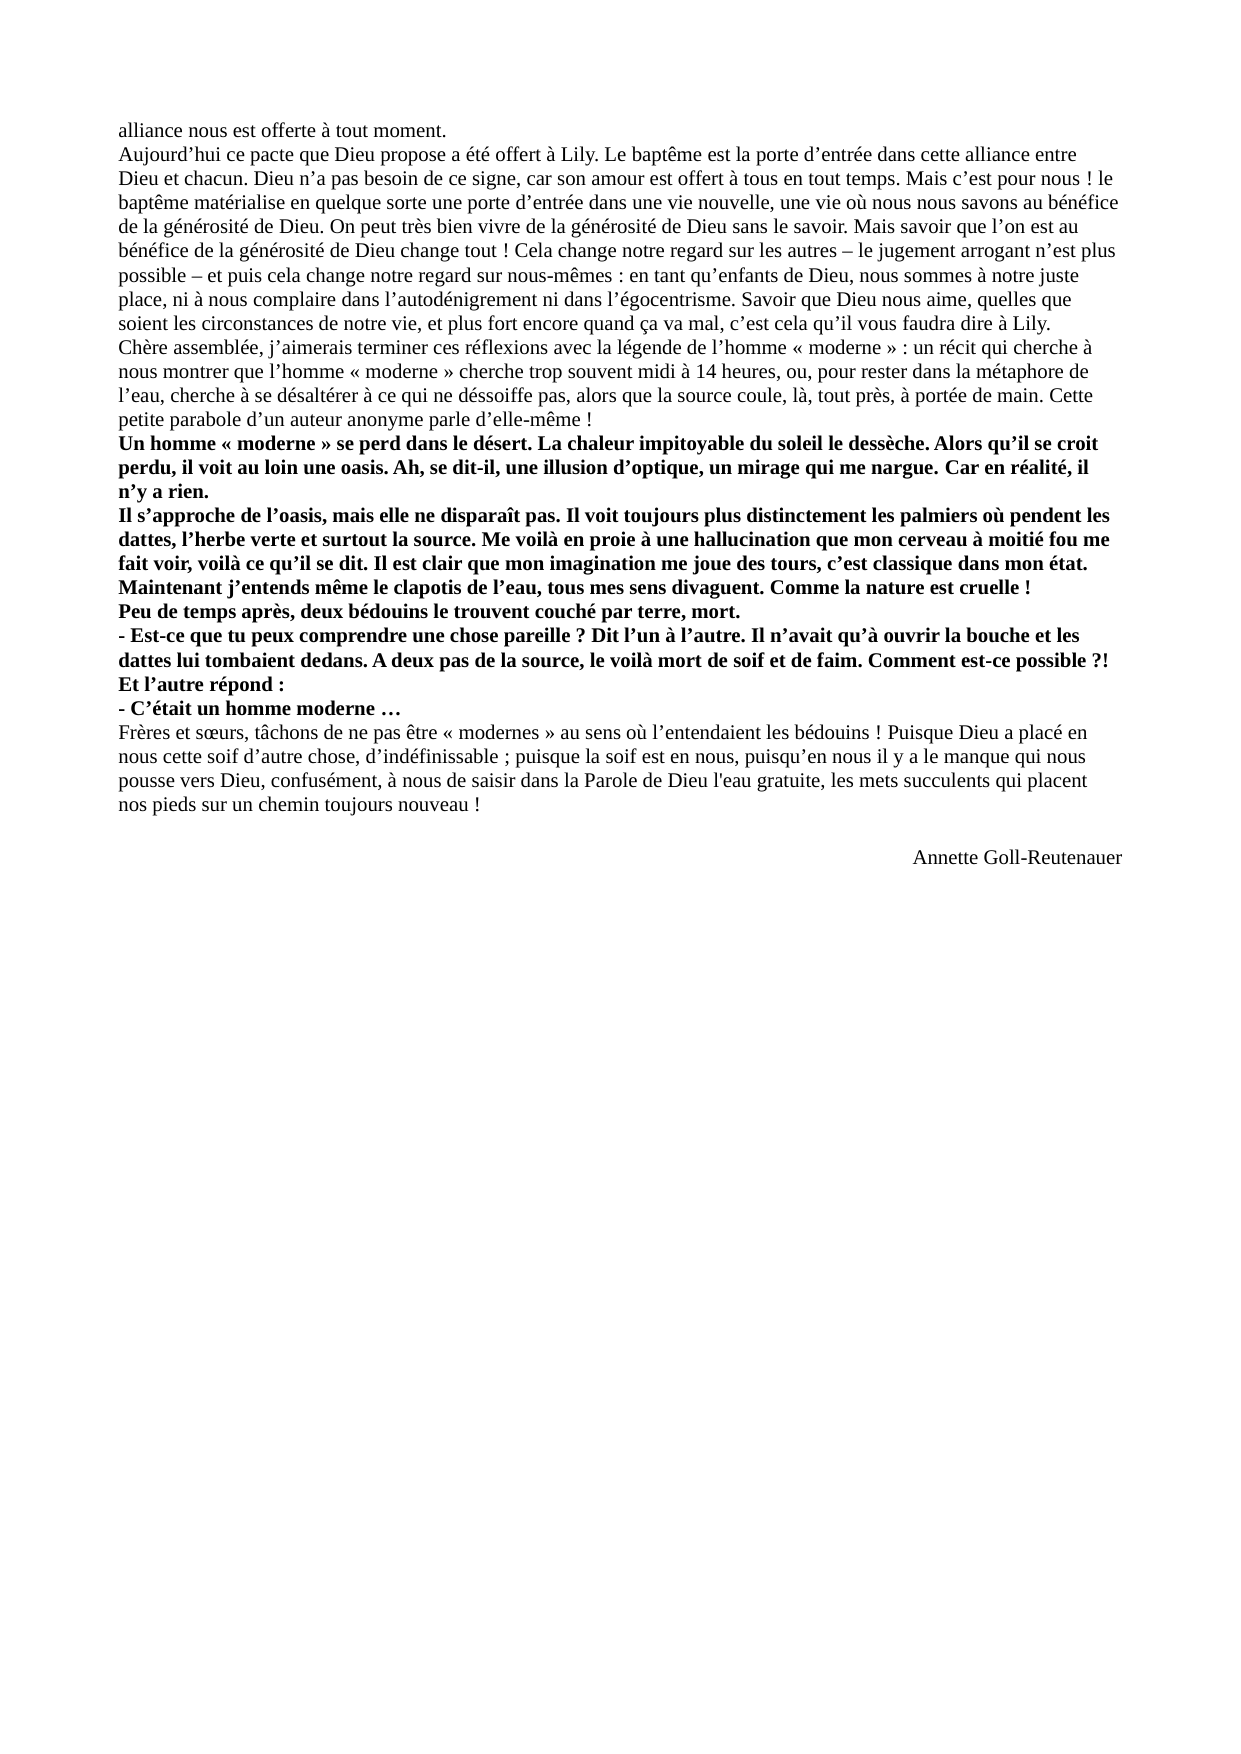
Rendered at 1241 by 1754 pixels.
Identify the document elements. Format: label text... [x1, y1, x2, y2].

text - C’était un homme moderne … [118, 696, 1122, 720]
text Et l’autre répond : [118, 672, 1122, 696]
text - Est-ce que tu peux comprendre une chose pareille ? Dit l’un à l’autre. Il n’avait qu’à ouvrir la bouche et les dattes lui tombaient dedans. A deux pas de la source, le voilà mort de soif et de faim. Comment est-ce possible ?! [118, 623, 1122, 672]
text Peu de temps après, deux bédouins le trouvent couché par terre, mort. [118, 599, 1122, 623]
text Un homme « moderne » se perd dans le désert. La chaleur impitoyable du soleil le dessèche. Alors qu’il se croit perdu, il voit au loin une oasis. Ah, se dit-il, une illusion d’optique, un mirage qui me nargue. Car en réalité, il n’y a rien. [118, 431, 1122, 503]
text Aujourd’hui ce pacte que Dieu propose a été offert à Lily. Le baptême est la porte d’entrée dans cette alliance entre Dieu et chacun. Dieu n’a pas besoin de ce signe, car son amour est offert à tous en tout temps. Mais c’est pour nous ! le baptême matérialise en quelque sorte une porte d’entrée dans une vie nouvelle, une vie où nous nous savons au bénéfice de la générosité de Dieu. On peut très bien vivre de la générosité de Dieu sans le savoir. Mais savoir que l’on est au bénéfice de la générosité de Dieu change tout ! Cela change notre regard sur les autres – le jugement arrogant n’est plus possible – et puis cela change notre regard sur nous-mêmes : en tant qu’enfants de Dieu, nous sommes à notre juste place, ni à nous complaire dans l’autodénigrement ni dans l’égocentrisme. Savoir que Dieu nous aime, quelles que soient les circonstances de notre vie, et plus fort encore quand ça va mal, c’est cela qu’il vous faudra dire à Lily. [118, 142, 1122, 335]
text Frères et sœurs, tâchons de ne pas être « modernes » au sens où l’entendaient les bédouins ! Puisque Dieu a placé en nous cette soif d’autre chose, d’indéfinissable ; puisque la soif est en nous, puisqu’en nous il y a le manque qui nous pousse vers Dieu, confusément, à nous de saisir dans la Parole de Dieu l'eau gratuite, les mets succulents qui placent nos pieds sur un chemin toujours nouveau ! [118, 720, 1122, 816]
text Annette Goll-Reutenauer [118, 845, 1122, 869]
text Il s’approche de l’oasis, mais elle ne disparaît pas. Il voit toujours plus distinctement les palmiers où pendent les dattes, l’herbe verte et surtout la source. Me voilà en proie à une hallucination que mon cerveau à moitié fou me fait voir, voilà ce qu’il se dit. Il est clair que mon imagination me joue des tours, c’est classique dans mon état. Maintenant j’entends même le clapotis de l’eau, tous mes sens divaguent. Comme la nature est cruelle ! [118, 503, 1122, 599]
text alliance nous est offerte à tout moment. [118, 118, 1122, 142]
text Chère assemblée, j’aimerais terminer ces réflexions avec la légende de l’homme « moderne » : un récit qui cherche à nous montrer que l’homme « moderne » cherche trop souvent midi à 14 heures, ou, pour rester dans la métaphore de l’eau, cherche à se désaltérer à ce qui ne déssoiffe pas, alors que la source coule, là, tout près, à portée de main. Cette petite parabole d’un auteur anonyme parle d’elle-même ! [118, 335, 1122, 431]
